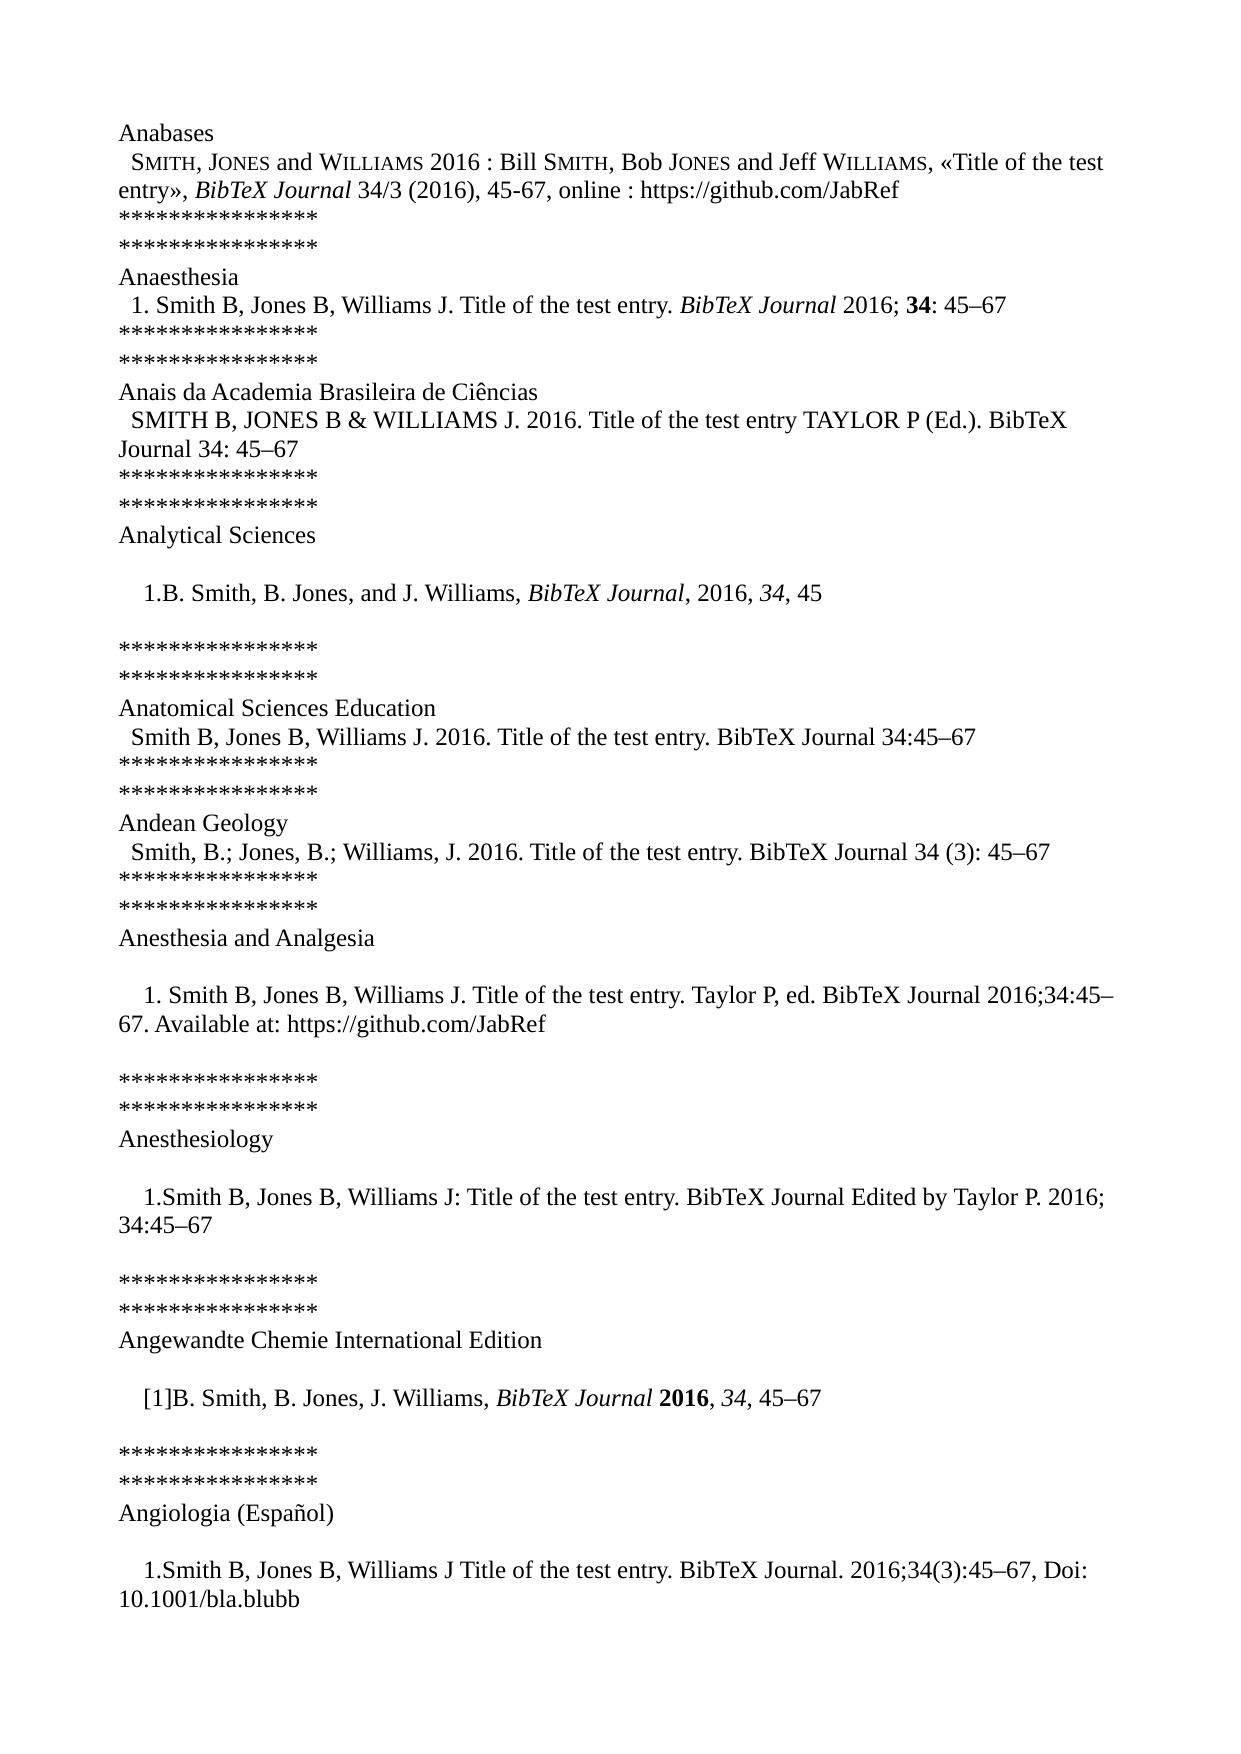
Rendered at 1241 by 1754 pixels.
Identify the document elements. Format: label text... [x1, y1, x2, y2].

text **************** **************** Andean Geology Smith, B.; Jones, B.; Williams, J. 2016. Title of the test entry. BibTeX Journal 34 (3): 45–67 [118, 751, 1122, 866]
text **************** **************** Analytical Sciences 1.B. Smith, B. Jones, and J. Williams, BibTeX Journal, 2016, 34, 45 [118, 463, 1122, 607]
text **************** **************** Anaesthesia 1. Smith B, Jones B, Williams J. Title of the test entry. BibTeX Journal 2016; 34: 45–67 [118, 204, 1122, 319]
text **************** **************** Anesthesia and Analgesia 1. Smith B, Jones B, Williams J. Title of the test entry. Taylor P, ed. BibTeX Journal 2016;34:45–67. Available at: https://github.com/JabRef [118, 866, 1122, 1038]
text **************** **************** Angiologia (Español) 1.Smith B, Jones B, Williams J Title of the test entry. BibTeX Journal. 2016;34(3):45–67, Doi: 10.1001/bla.blubb [118, 1412, 1122, 1613]
text **************** **************** Anais da Academia Brasileira de Ciências SMITH B, JONES B & WILLIAMS J. 2016. Title of the test entry TAYLOR P (Ed.). BibTeX Journal 34: 45–67 [118, 319, 1122, 463]
text **************** **************** Anesthesiology 1.Smith B, Jones B, Williams J: Title of the test entry. BibTeX Journal Edited by Taylor P. 2016; 34:45–67 **************** **************** Angewandte Chemie International Edition [1]B. Smith, B. Jones, J. Williams, BibTeX Journal 2016, 34, 45–67 [118, 1038, 1122, 1412]
text **************** **************** Anatomical Sciences Education Smith B, Jones B, Williams J. 2016. Title of the test entry. BibTeX Journal 34:45–67 [118, 607, 1122, 751]
text Anabases Smith, Jones and Williams 2016 : Bill Smith, Bob Jones and Jeff Williams, «Title of the test entry», BibTeX Journal 34/3 (2016), 45‑67, online : https://github.com/JabRef [118, 118, 1122, 204]
